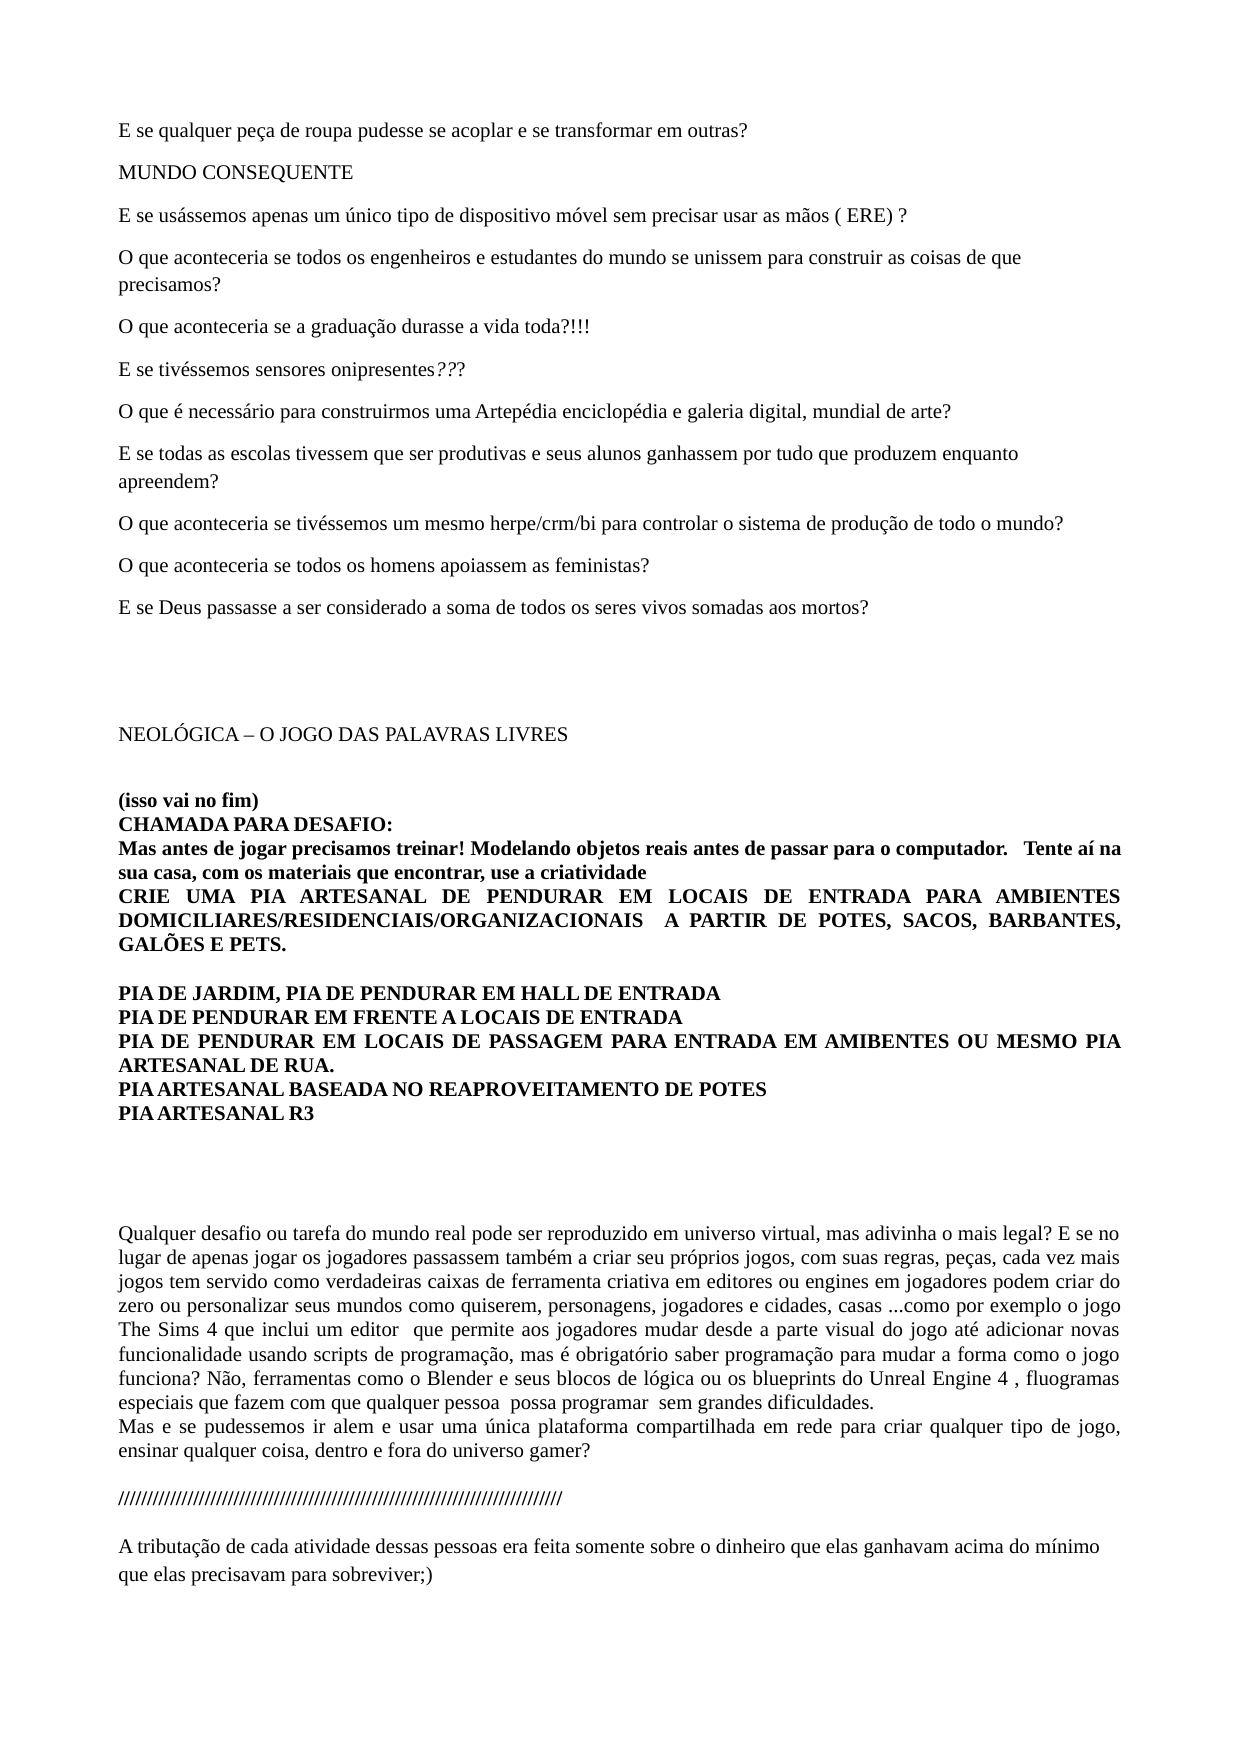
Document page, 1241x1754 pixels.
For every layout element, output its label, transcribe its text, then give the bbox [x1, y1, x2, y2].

text NEOLÓGICA – O JOGO DAS PALAVRAS LIVRES [118, 722, 1122, 746]
text O que aconteceria se todos os engenheiros e estudantes do mundo se unissem para construir as coisas de que precisamos? [118, 245, 1122, 296]
text E se usássemos apenas um único tipo de dispositivo móvel sem precisar usar as mãos ( ERE) ? [118, 202, 1122, 227]
text O que é necessário para construirmos uma Artepédia enciclopédia e galeria digital, mundial de arte? [118, 399, 1122, 423]
text O que aconteceria se a graduação durasse a vida toda?!!! [118, 314, 1122, 338]
text PIA ARTESANAL R3 [118, 1101, 1122, 1125]
text Mas e se pudessemos ir alem e usar uma única plataforma compartilhada em rede para criar qualquer tipo de jogo, ensinar qualquer coisa, dentro e fora do universo gamer? [118, 1414, 1122, 1462]
text Qualquer desafio ou tarefa do mundo real pode ser reproduzido em universo virtual, mas adivinha o mais legal? E se no lugar de apenas jogar os jogadores passassem também a criar seu próprios jogos, com suas regras, peças, cada vez mais jogos tem servido como verdadeiras caixas de ferramenta criativa em editores ou engines em jogadores podem criar do zero ou personalizar seus mundos como quiserem, personagens, jogadores e cidades, casas ...como por exemplo o jogo The Sims 4 que inclui um editor que permite aos jogadores mudar desde a parte visual do jogo até adicionar novas funcionalidade usando scripts de programação, mas é obrigatório saber programação para mudar a forma como o jogo funciona? Não, ferramentas como o Blender e seus blocos de lógica ou os blueprints do Unreal Engine 4 , fluogramas especiais que fazem com que qualquer pessoa possa programar sem grandes dificuldades. [118, 1221, 1122, 1414]
text E se todas as escolas tivessem que ser produtivas e seus alunos ganhassem por tudo que produzem enquanto apreendem? [118, 441, 1122, 493]
text O que aconteceria se todos os homens apoiassem as feministas? [118, 553, 1122, 577]
text MUNDO CONSEQUENTE [118, 160, 1122, 184]
text E se Deus passasse a ser considerado a soma de todos os seres vivos somadas aos mortos? [118, 595, 1122, 619]
text O que aconteceria se tivéssemos um mesmo herpe/crm/bi para controlar o sistema de produção de todo o mundo? [118, 511, 1122, 535]
text A tributação de cada atividade dessas pessoas era feita somente sobre o dinheiro que elas ganhavam acima do mínimo que elas precisavam para sobreviver;) [118, 1534, 1122, 1586]
text Mas antes de jogar precisamos treinar! Modelando objetos reais antes de passar para o computador. Tente aí na sua casa, com os materiais que encontrar, use a criatividade [118, 836, 1122, 884]
text CRIE UMA PIA ARTESANAL DE PENDURAR EM LOCAIS DE ENTRADA PARA AMBIENTES DOMICILIARES/RESIDENCIAIS/ORGANIZACIONAIS A PARTIR DE POTES, SACOS, BARBANTES, GALÕES E PETS. [118, 884, 1122, 956]
text E se qualquer peça de roupa pudesse se acoplar e se transformar em outras? [118, 118, 1122, 142]
text ///////////////////////////////////////////////////////////////////////////// [118, 1486, 1122, 1510]
text PIA DE JARDIM, PIA DE PENDURAR EM HALL DE ENTRADA [118, 981, 1122, 1004]
text PIA ARTESANAL BASEADA NO REAPROVEITAMENTO DE POTES [118, 1077, 1122, 1101]
text PIA DE PENDURAR EM LOCAIS DE PASSAGEM PARA ENTRADA EM AMIBENTES OU MESMO PIA ARTESANAL DE RUA. [118, 1029, 1122, 1077]
text CHAMADA PARA DESAFIO: [118, 812, 1122, 836]
text (isso vai no fim) [118, 788, 1122, 812]
text E se tivéssemos sensores onipresentes??? [118, 357, 1122, 381]
text PIA DE PENDURAR EM FRENTE A LOCAIS DE ENTRADA [118, 1004, 1122, 1029]
